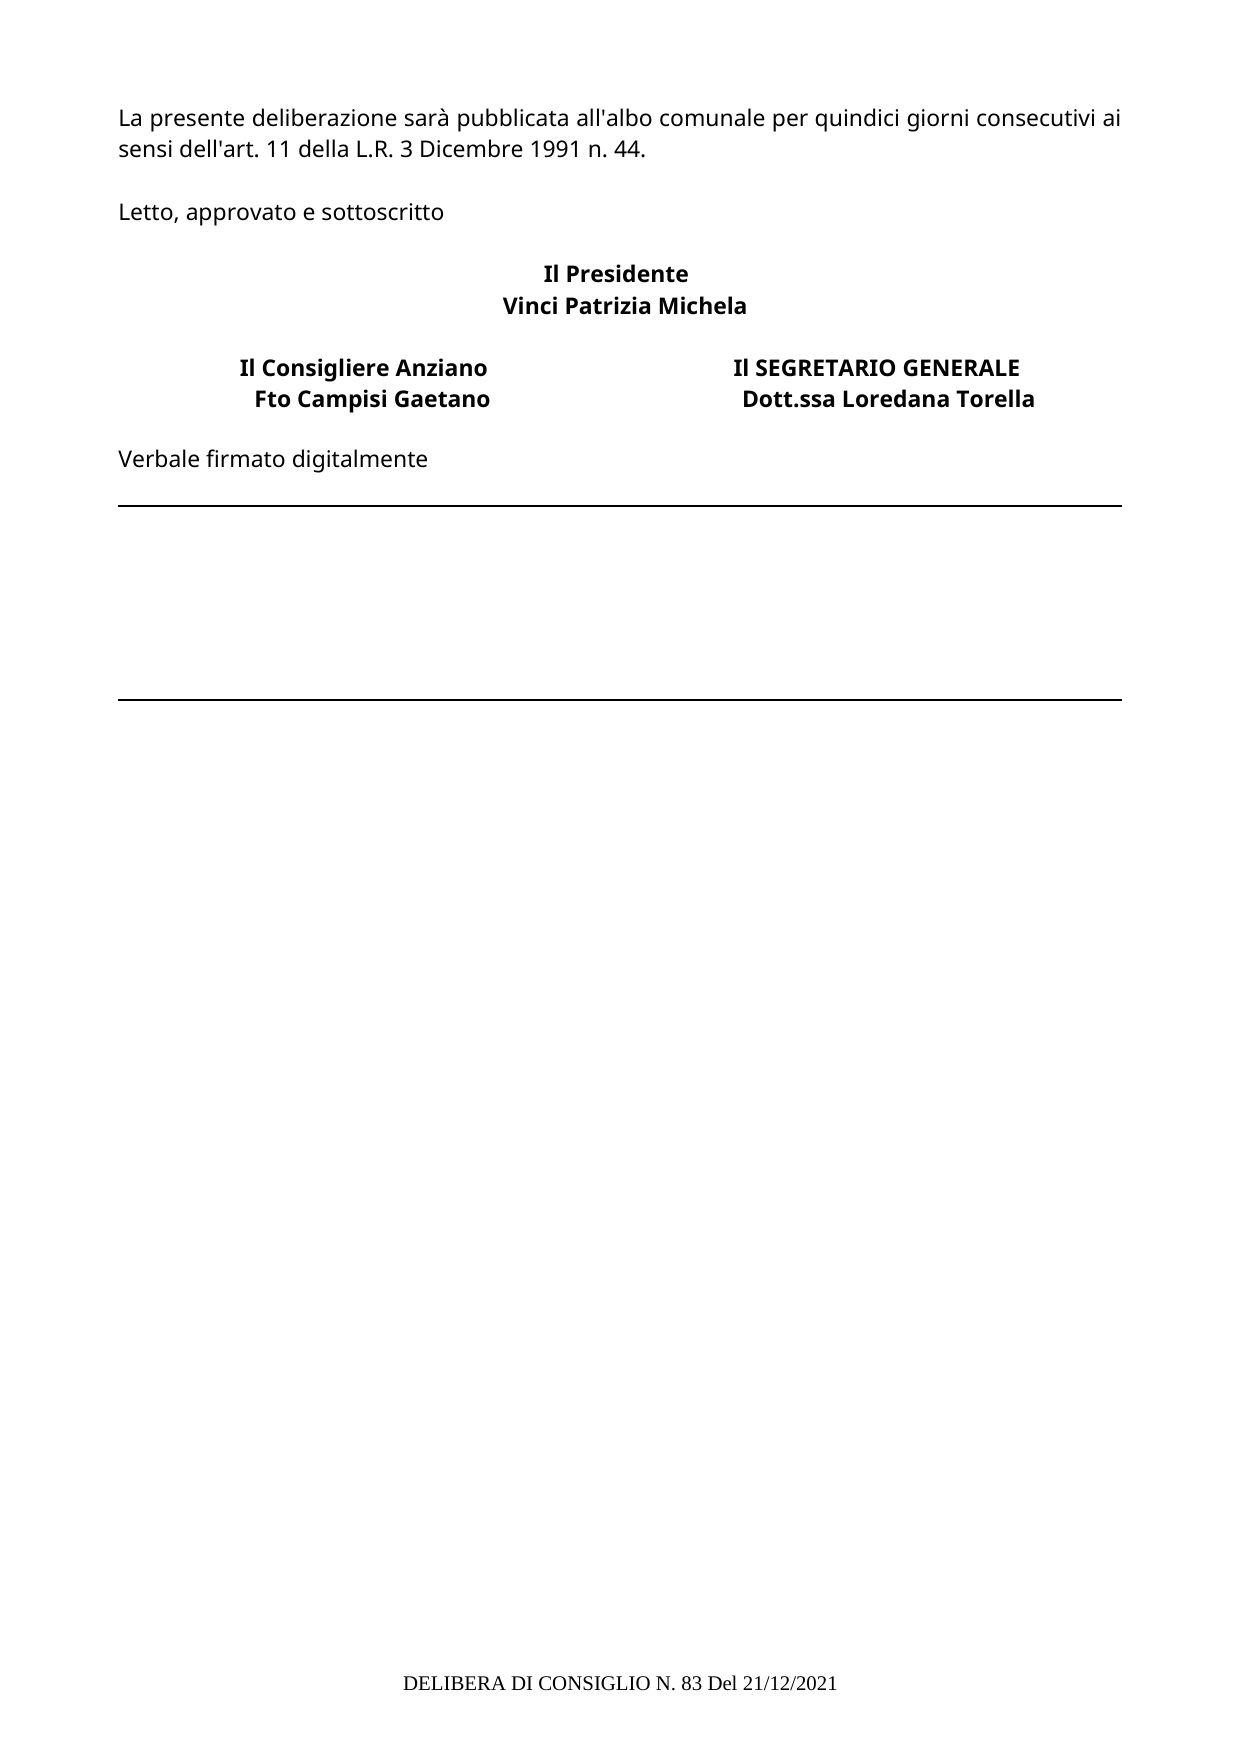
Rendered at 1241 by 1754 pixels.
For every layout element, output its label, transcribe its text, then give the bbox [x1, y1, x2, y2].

table_cell Fto Campisi Gaetano [107, 384, 620, 415]
table_header Il Presidente [107, 259, 1125, 290]
text La presente deliberazione sarà pubblicata all'albo comunale per quindici giorni consecutivi ai sensi dell'art. 11 della L.R. 3 Dicembre 1991 n. 44. [118, 102, 1122, 165]
text Letto, approvato e sottoscritto [118, 196, 1122, 227]
table_cell Dott.ssa Loredana Torella [620, 384, 1133, 415]
table_header [107, 538, 1125, 569]
table_cell Vinci Patrizia Michela [107, 290, 1125, 321]
table_cell [107, 601, 616, 635]
table_header Il SEGRETARIO GENERALE [620, 352, 1133, 383]
table_cell [616, 635, 1125, 669]
table_header Il Consigliere Anziano [107, 352, 620, 383]
table_cell [107, 635, 616, 669]
table_cell [107, 570, 1125, 601]
table_cell [616, 601, 1125, 635]
text Verbale firmato digitalmente [118, 443, 1122, 474]
